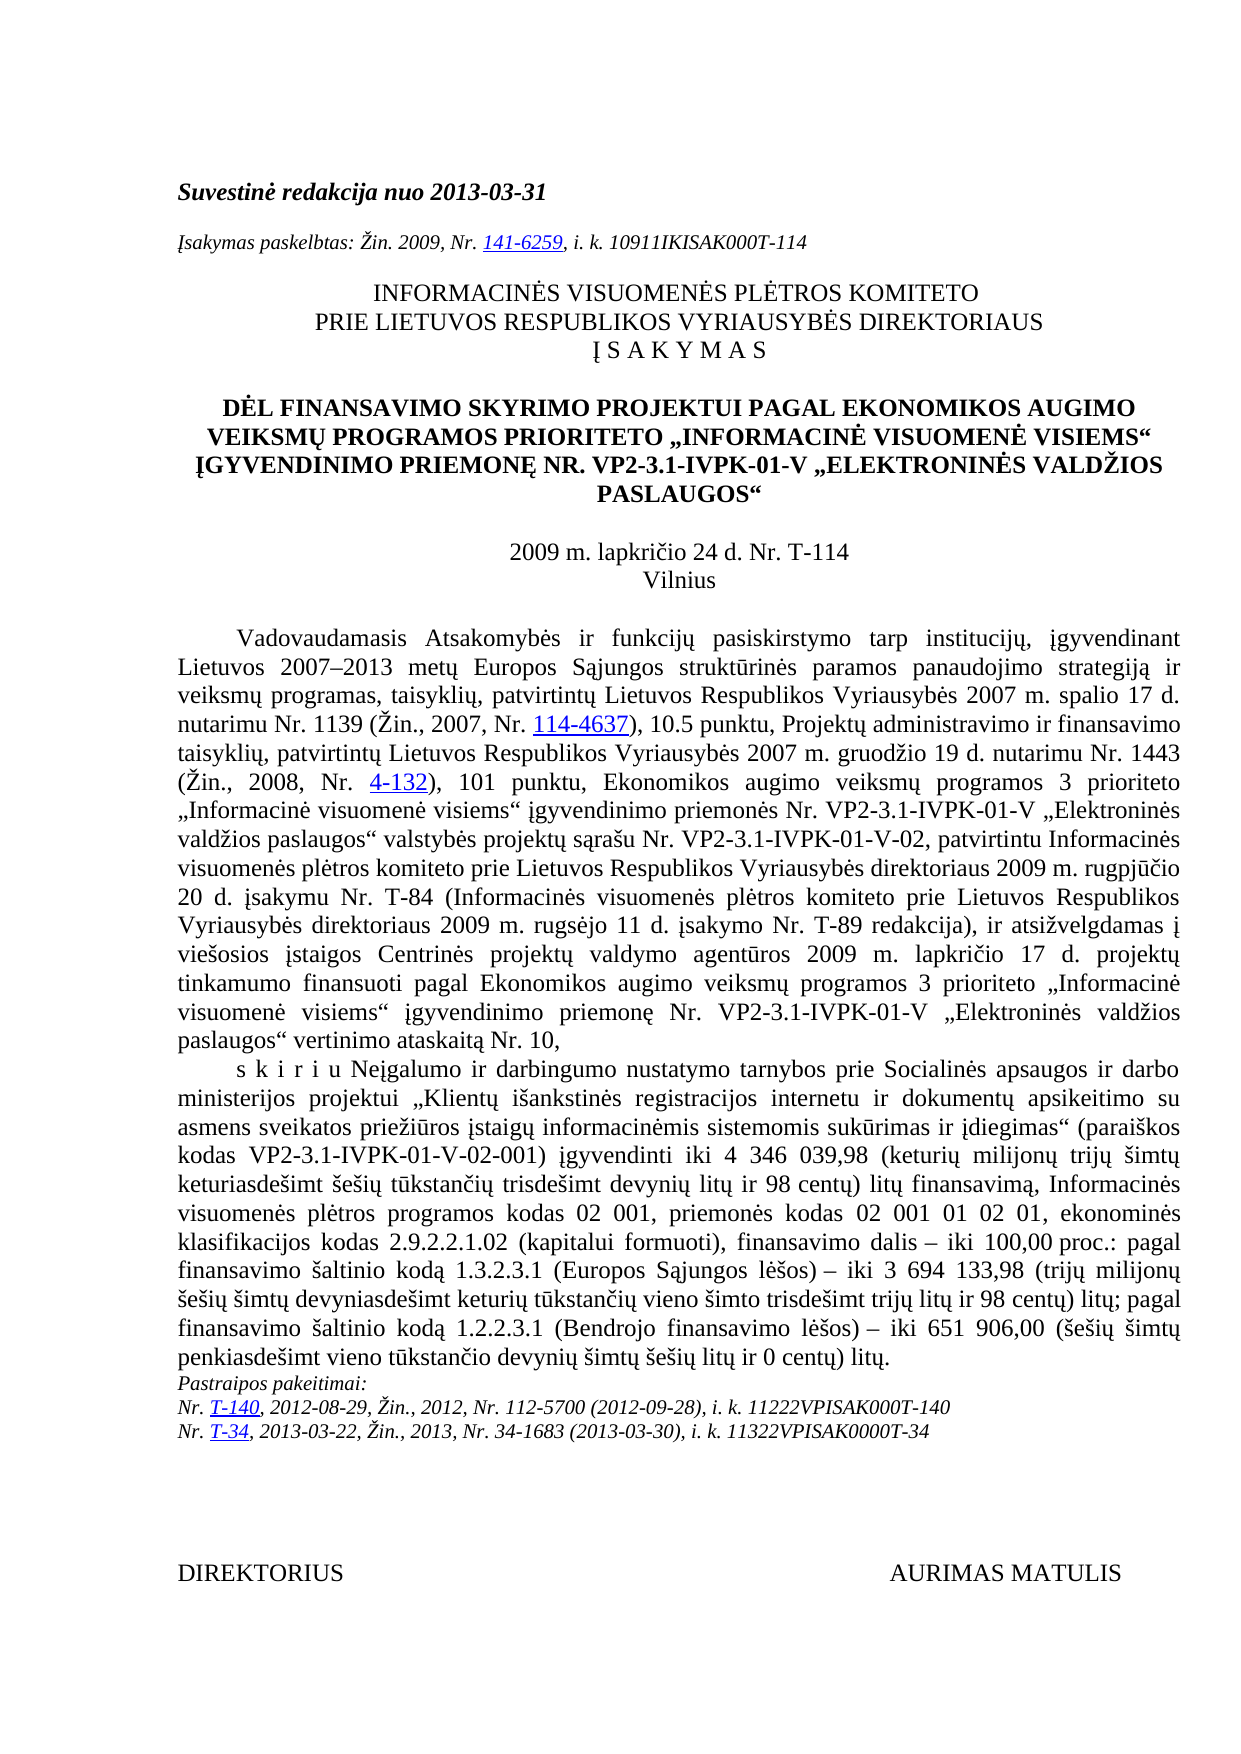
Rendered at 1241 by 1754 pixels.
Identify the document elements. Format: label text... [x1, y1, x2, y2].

text Direktorius Aurimas Matulis [177, 1558, 1181, 1587]
text s k i r i u Neįgalumo ir darbingumo nustatymo tarnybos prie Socialinės apsaugos ir darbo ministerijos projektui „Klientų išankstinės registracijos internetu ir dokumentų apsikeitimo su asmens sveikatos priežiūros įstaigų informacinėmis sistemomis sukūrimas ir įdiegimas“ (paraiškos kodas VP2-3.1-IVPK-01-V-02-001) įgyvendinti iki 4 346 039,98 (keturių milijonų trijų šimtų keturiasdešimt šešių tūkstančių trisdešimt devynių litų ir 98 centų) litų finansavimą, Informacinės visuomenės plėtros programos kodas 02 001, priemonės kodas 02 001 01 02 01, ekonominės klasifikacijos kodas 2.9.2.2.1.02 (kapitalui formuoti), finansavimo dalis – iki 100,00 proc.: pagal finansavimo šaltinio kodą 1.3.2.3.1 (Europos Sąjungos lėšos) – iki 3 694 133,98 (trijų milijonų šešių šimtų devyniasdešimt keturių tūkstančių vieno šimto trisdešimt trijų litų ir 98 centų) litų; pagal finansavimo šaltinio kodą 1.2.2.3.1 (Bendrojo finansavimo lėšos) – iki 651 906,00 (šešių šimtų penkiasdešimt vieno tūkstančio devynių šimtų šešių litų ir 0 centų) litų. [177, 1054, 1181, 1371]
text Suvestinė redakcija nuo 2013-03-31 [177, 177, 1181, 206]
text 2009 m. lapkričio 24 d. Nr. T-114 [177, 537, 1181, 566]
text Į S A K Y M A S [177, 336, 1181, 364]
text Nr. T-34, 2013-03-22, Žin., 2013, Nr. 34-1683 (2013-03-30), i. k. 11322VPISAK0000T-34 [177, 1419, 1181, 1443]
text Įsakymas paskelbtas: Žin. 2009, Nr. 141-6259, i. k. 10911IKISAK000T-114 [177, 230, 1181, 254]
text Vilnius [177, 566, 1181, 594]
text PRIE LIETUVOS RESPUBLIKOS VYRIAUSYBĖS DIREKTORIAUS [177, 307, 1181, 336]
text Pastraipos pakeitimai: [177, 1371, 1181, 1395]
text INFORMACINĖS VISUOMENĖS PLĖTROS KOMITETO [177, 278, 1181, 307]
text Vadovaudamasis Atsakomybės ir funkcijų pasiskirstymo tarp institucijų, įgyvendinant Lietuvos 2007–2013 metų Europos Sąjungos struktūrinės paramos panaudojimo strategiją ir veiksmų programas, taisyklių, patvirtintų Lietuvos Respublikos Vyriausybės 2007 m. spalio 17 d. nutarimu Nr. 1139 (Žin., 2007, Nr. 114-4637), 10.5 punktu, Projektų administravimo ir finansavimo taisyklių, patvirtintų Lietuvos Respublikos Vyriausybės 2007 m. gruodžio 19 d. nutarimu Nr. 1443 (Žin., 2008, Nr. 4-132), 101 punktu, Ekonomikos augimo veiksmų programos 3 prioriteto „Informacinė visuomenė visiems“ įgyvendinimo priemonės Nr. VP2-3.1-IVPK-01-V „Elektroninės valdžios paslaugos“ valstybės projektų sąrašu Nr. VP2-3.1-IVPK-01-V-02, patvirtintu Informacinės visuomenės plėtros komiteto prie Lietuvos Respublikos Vyriausybės direktoriaus 2009 m. rugpjūčio 20 d. įsakymu Nr. T-84 (Informacinės visuomenės plėtros komiteto prie Lietuvos Respublikos Vyriausybės direktoriaus 2009 m. rugsėjo 11 d. įsakymo Nr. T-89 redakcija), ir atsižvelgdamas į viešosios įstaigos Centrinės projektų valdymo agentūros 2009 m. lapkričio 17 d. projektų tinkamumo finansuoti pagal Ekonomikos augimo veiksmų programos 3 prioriteto „Informacinė visuomenė visiems“ įgyvendinimo priemonę Nr. VP2-3.1-IVPK-01-V „Elektroninės valdžios paslaugos“ vertinimo ataskaitą Nr. 10, [177, 623, 1181, 1054]
text Nr. T-140, 2012-08-29, Žin., 2012, Nr. 112-5700 (2012-09-28), i. k. 11222VPISAK000T-140 [177, 1395, 1181, 1419]
text DĖL FINANSAVIMO SKYRIMO PROJEKTUI PAGAL EKONOMIKOS AUGIMO VEIKSMŲ PROGRAMOS PRIORITETO „INFORMACINĖ VISUOMENĖ VISIEMS“ ĮGYVENDINIMO PRIEMONĘ Nr. VP2-3.1-IVPK-01-V „ELEKTRONINĖS VALDŽIOS PASLAUGOS“ [177, 393, 1181, 508]
